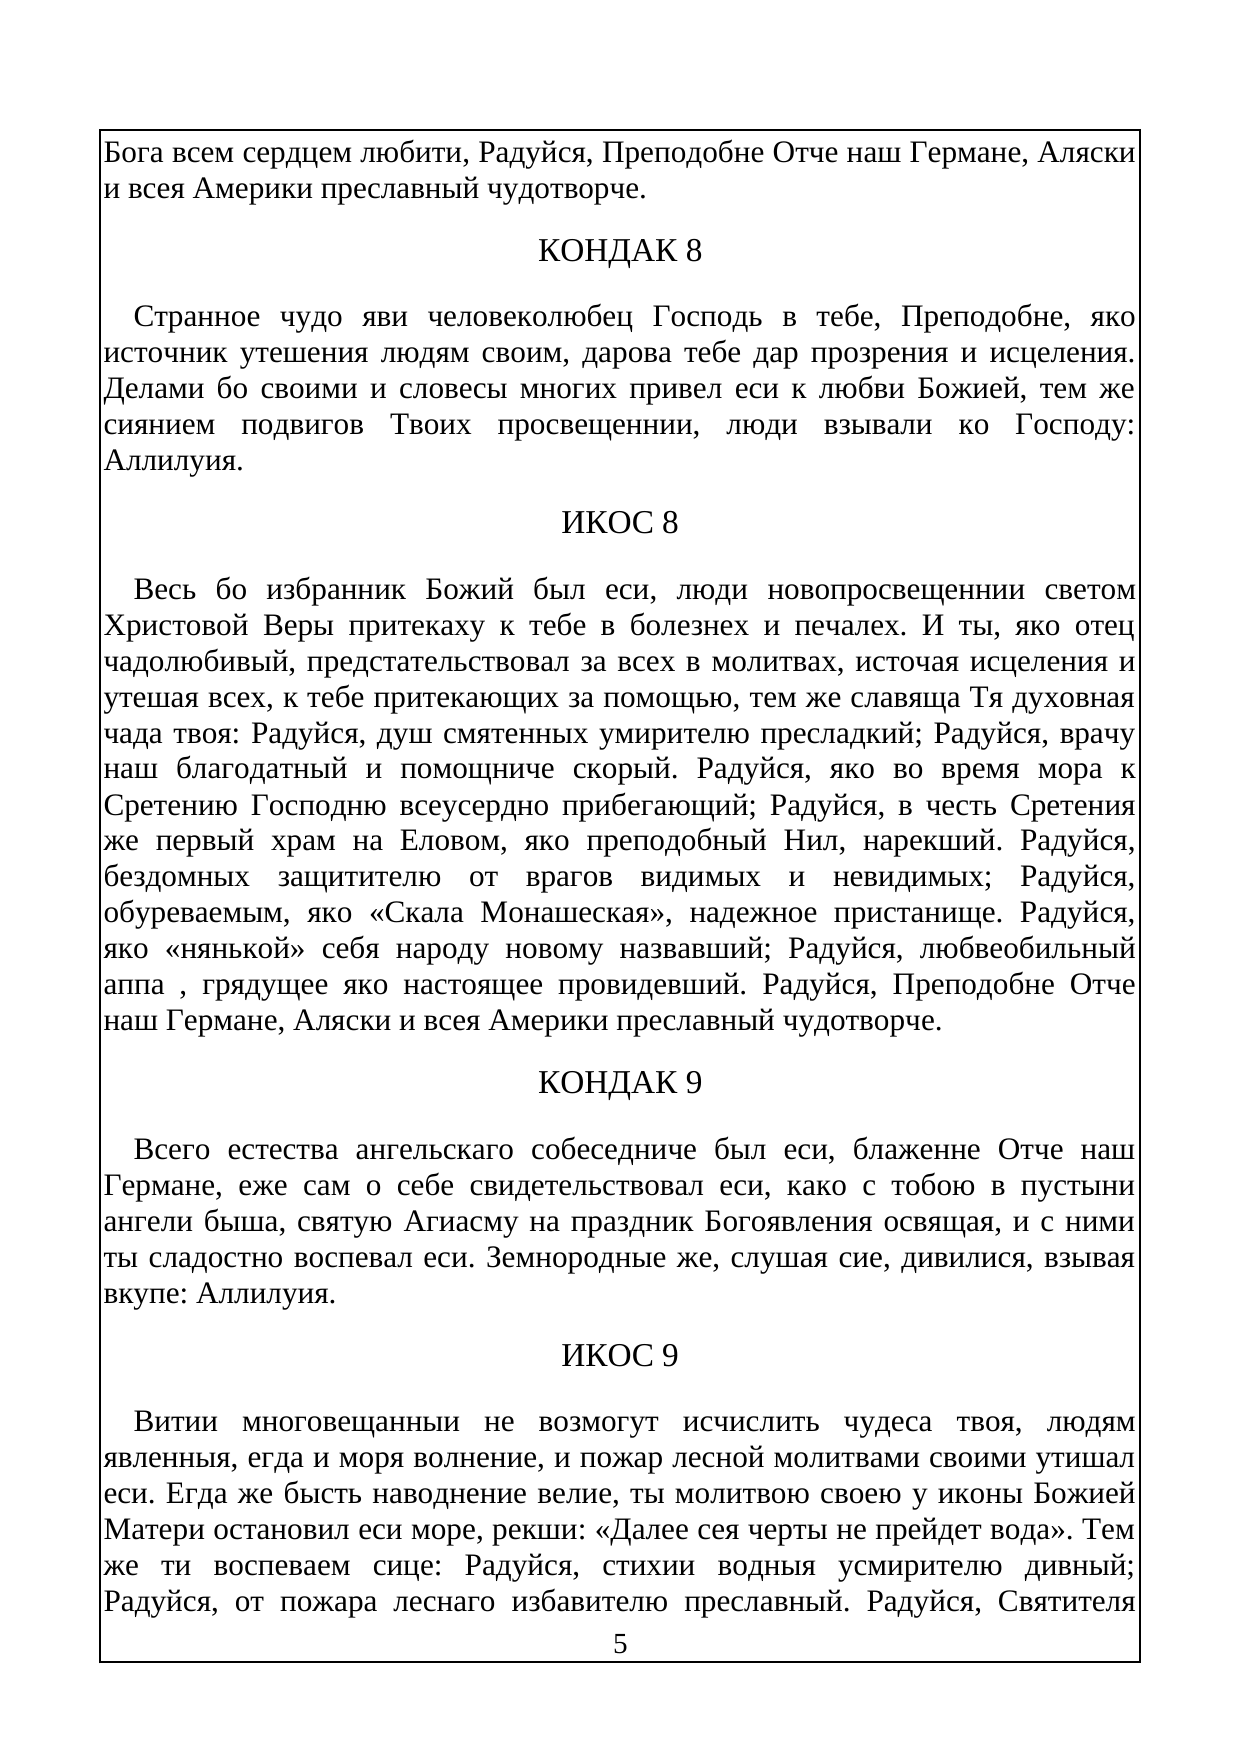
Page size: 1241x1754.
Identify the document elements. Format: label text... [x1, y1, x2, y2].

subtitle ИКОС 8 [103, 502, 1137, 541]
subtitle КОНДАК 8 [103, 230, 1137, 268]
text Бога всем сердцем любити, Радуйся, Преподобне Отче наш Германе, Аляски и всея Америки преславный чудотворче. [103, 133, 1137, 205]
subtitle КОНДАК 9 [103, 1062, 1137, 1101]
text Витии многовещанныи не возмогут исчислить чудеса твоя, людям явленныя, егда и моря волнение, и пожар лесной молитвами своими утишал еси. Егда же бысть наводнение велие, ты молитвою своею у иконы Божией Матери остановил еси море, рекши: «Далее сея черты не прейдет вода». Тем же ти воспеваем сице: Радуйся, стихии водныя усмирителю дивный; Радуйся, от пожара леснаго избавителю преславный. Радуйся, Святителя [103, 1403, 1137, 1618]
text Странное чудо яви человеколюбец Господь в тебе, Преподобне, яко источник утешения людям своим, дарова тебе дар прозрения и исцеления. Делами бо своими и словесы многих привел еси к любви Божией, тем же сиянием подвигов Твоих просвещеннии, люди взывали ко Господу: Аллилуия. [103, 298, 1137, 477]
text Всего естества ангельскаго собеседниче был еси, блаженне Отче наш Германе, еже сам о себе свидетельствовал еси, како с тобою в пустыни ангели быша, святую Агиасму на праздник Богоявления освящая, и с ними ты сладостно воспевал еси. Земнородные же, слушая сие, дивилися, взывая вкупе: Аллилуия. [103, 1130, 1137, 1310]
subtitle ИКОС 9 [103, 1335, 1137, 1373]
text Весь бо избранник Божий был еси, люди новопросвещеннии светом Христовой Веры притекаху к тебе в болезнех и печалех. И ты, яко отец чадолюбивый, предстательствовал за всех в молитвах, источая исцеления и утешая всех, к тебе притекающих за помощью, тем же славяща Тя духовная чада твоя: Радуйся, душ смятенных умирителю пресладкий; Радуйся, врачу наш благодатный и помощниче скорый. Радуйся, яко во время мора к Сретению Господню всеусердно прибегающий; Радуйся, в честь Сретения же первый храм на Еловом, яко преподобный Нил, нарекший. Радуйся, бездомных защитителю от врагов видимых и невидимых; Радуйся, обуреваемым, яко «Скала Монашеская», надежное пристанище. Радуйся, яко «нянькой» себя народу новому назвавший; Радуйся, любвеобильный аппа , грядущее яко настоящее провидевший. Радуйся, Преподобне Отче наш Германе, Аляски и всея Америки преславный чудотворче. [103, 570, 1137, 1037]
